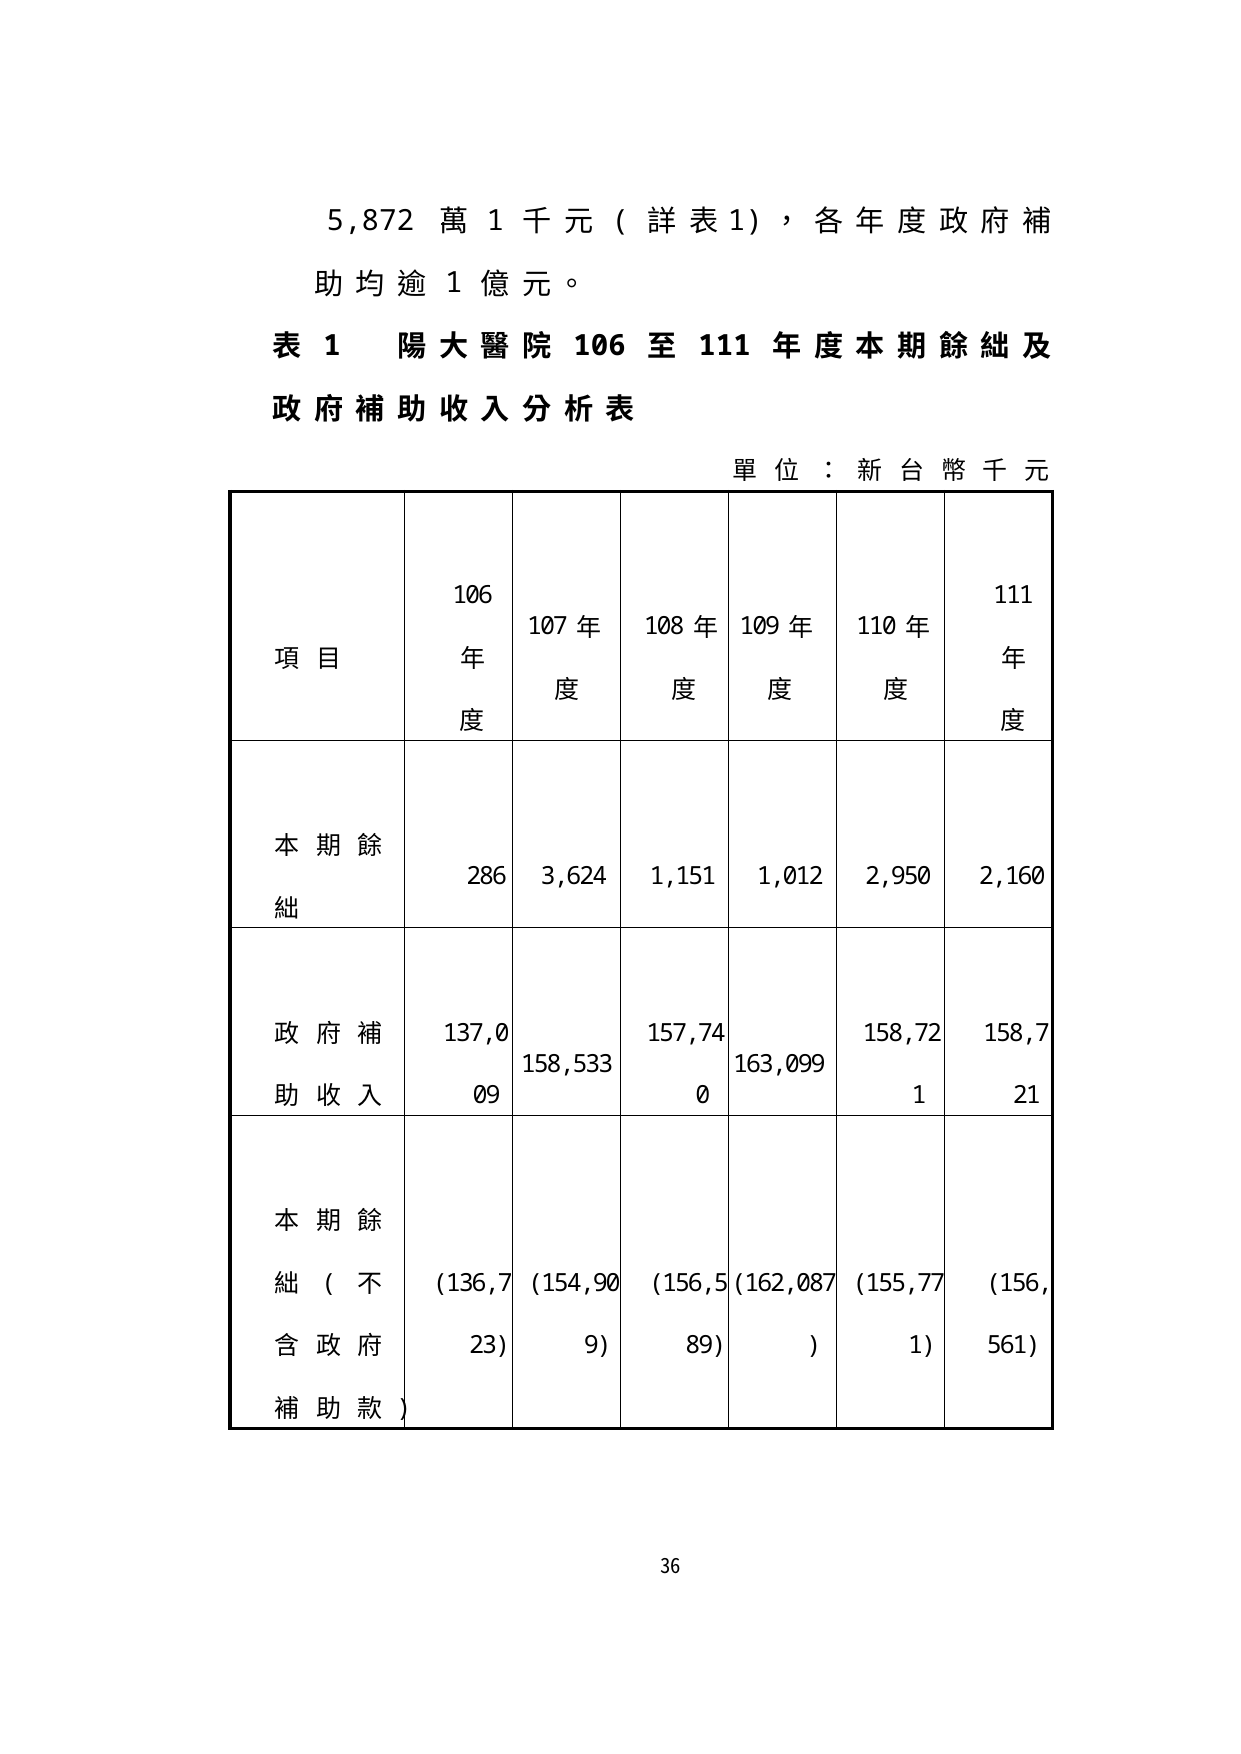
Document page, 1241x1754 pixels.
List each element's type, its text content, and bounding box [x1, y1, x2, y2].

table_header 111年度 [945, 493, 1051, 740]
table_cell 158,721 [945, 928, 1051, 1115]
table_header 108年度 [621, 493, 728, 740]
table_cell 286 [405, 741, 512, 927]
table_cell (156,561) [945, 1116, 1051, 1427]
table_header 106年度 [405, 493, 512, 740]
table_cell 1,151 [621, 741, 728, 927]
table_cell 163,099 [729, 928, 836, 1115]
table_cell 1,012 [729, 741, 836, 927]
table_cell 3,624 [513, 741, 620, 927]
table_cell 2,160 [945, 741, 1051, 927]
table_cell 政府補助收入 [232, 928, 404, 1115]
text 表1 陽大醫院106至111年度本期餘絀及政府補助收入分析表 [227, 302, 1058, 427]
table_cell (154,909) [513, 1116, 620, 1427]
table_header 項目 [232, 493, 404, 740]
table_cell (136,723) [405, 1116, 512, 1427]
table_cell 157,740 [621, 928, 728, 1115]
table_cell 158,721 [837, 928, 944, 1115]
table_cell 158,533 [513, 928, 620, 1115]
table_header 110年度 [837, 493, 944, 740]
text 5,872萬1千元(詳表1)，各年度政府補助均逾1億元。 [271, 177, 1058, 302]
table_cell 本期餘絀 [232, 741, 404, 927]
table_cell 137,009 [405, 928, 512, 1115]
table_header 109年度 [729, 493, 836, 740]
text 單位：新台幣千元 [219, 427, 1058, 490]
table_cell (162,087) [729, 1116, 836, 1427]
table_cell 本期餘絀(不含政府補助款) [232, 1116, 404, 1427]
table_cell 2,950 [837, 741, 944, 927]
table_cell (156,589) [621, 1116, 728, 1427]
table_cell (155,771) [837, 1116, 944, 1427]
table_header 107年度 [513, 493, 620, 740]
